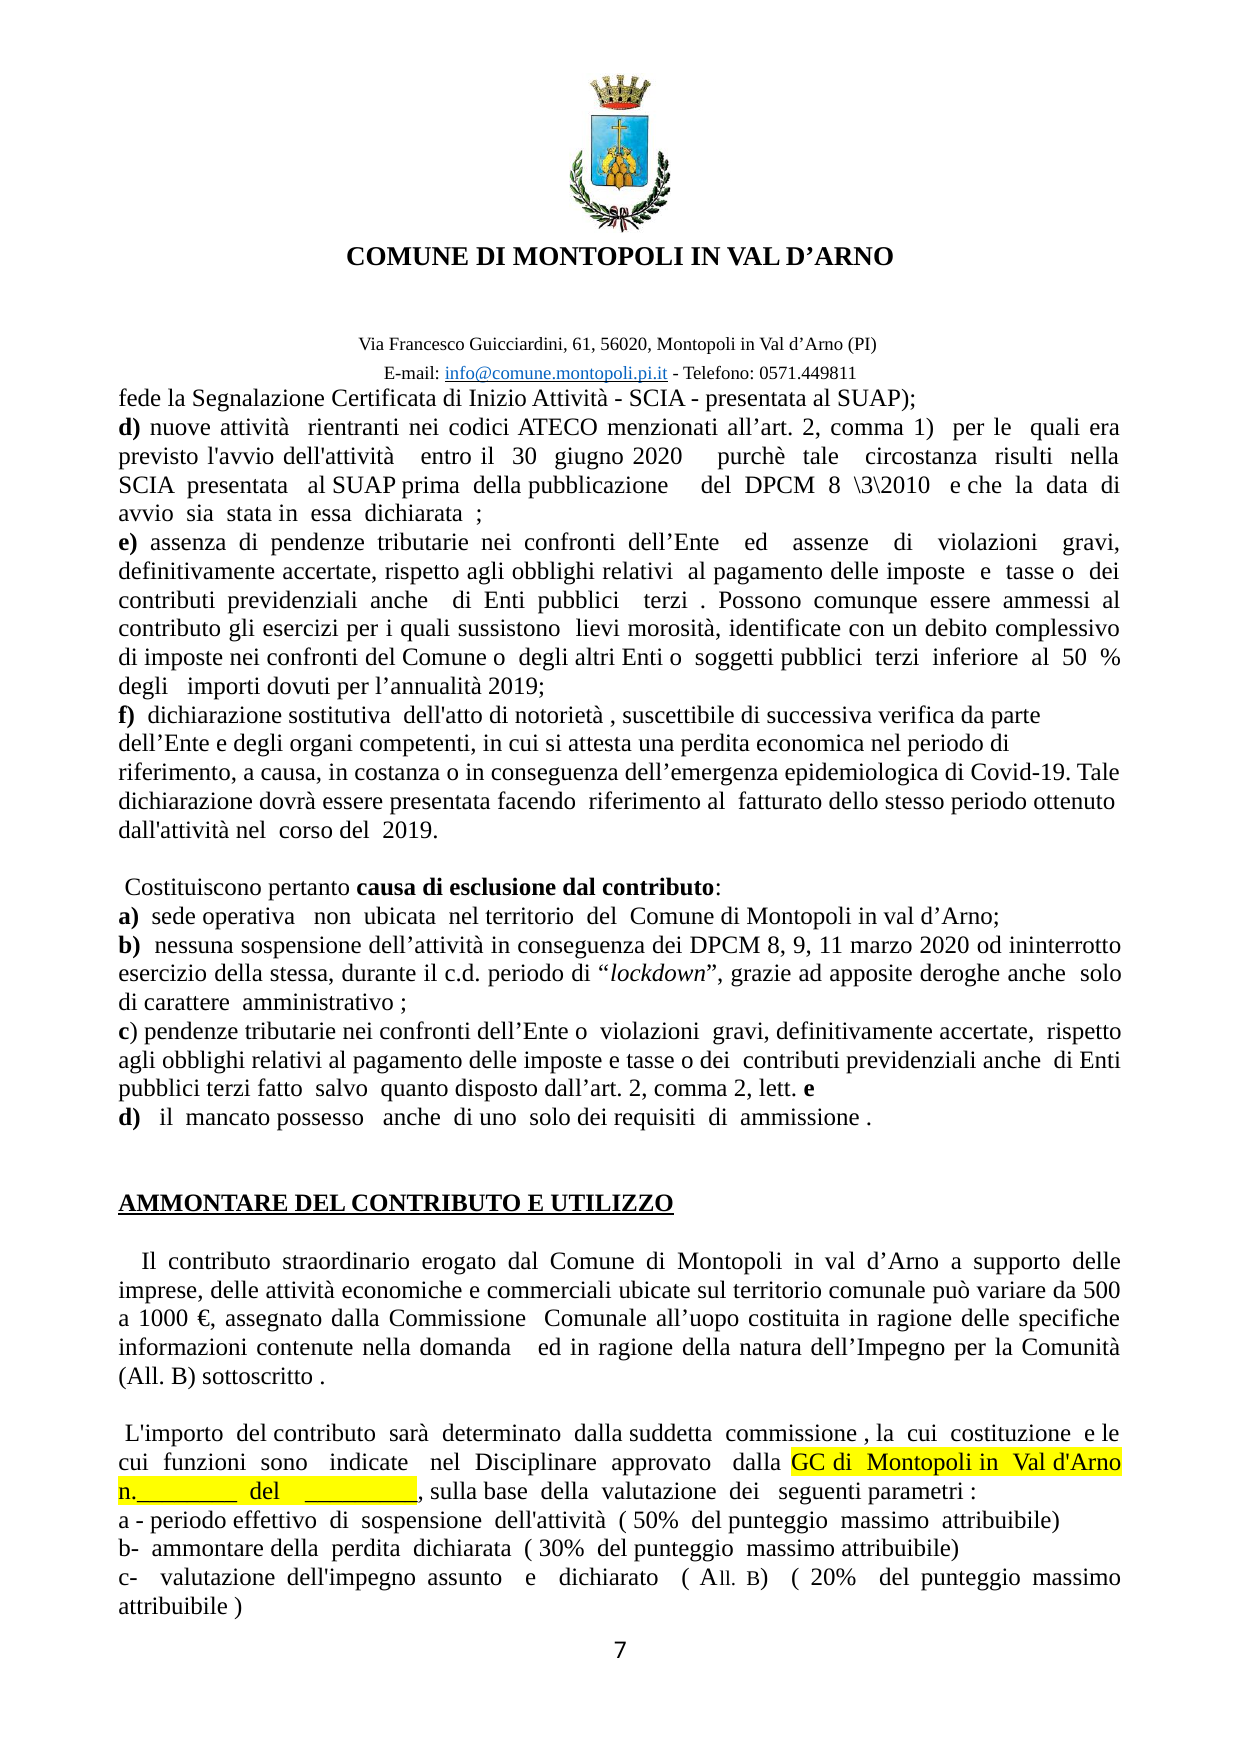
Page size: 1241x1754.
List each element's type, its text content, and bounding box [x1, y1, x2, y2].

text f) dichiarazione sostitutiva dell'atto di notorietà , suscettibile di successiva verifica da parte dell’Ente e degli organi competenti, in cui si attesta una perdita economica nel periodo di riferimento, a causa, in costanza o in conseguenza dell’emergenza epidemiologica di Covid-19. Tale dichiarazione dovrà essere presentata facendo riferimento al fatturato dello stesso periodo ottenuto dall'attività nel corso del 2019. [118, 700, 1122, 843]
list b) nessuna sospensione dell’attività in conseguenza dei DPCM 8, 9, 11 marzo 2020 od ininterrotto esercizio della stessa, durante il c.d. periodo di “lockdown”, grazie ad apposite deroghe anche solo di carattere amministrativo ; [118, 930, 1122, 1016]
text c- valutazione dell'impegno assunto e dichiarato ( All. B) ( 20% del punteggio massimo attribuibile ) [118, 1562, 1122, 1620]
text a - periodo effettivo di sospensione dell'attività ( 50% del punteggio massimo attribuibile) [118, 1505, 1122, 1533]
list AMMONTARE DEL CONTRIBUTO E UTILIZZO [118, 1188, 1122, 1217]
text Il contributo straordinario erogato dal Comune di Montopoli in val d’Arno a supporto delle imprese, delle attività economiche e commerciali ubicate sul territorio comunale può variare da 500 a 1000 €, assegnato dalla Commissione Comunale all’uopo costituita in ragione delle specifiche informazioni contenute nella domanda ed in ragione della natura dell’Impegno per la Comunità (All. B) sottoscritto . [118, 1246, 1122, 1390]
text e) assenza di pendenze tributarie nei confronti dell’Ente ed assenze di violazioni gravi, definitivamente accertate, rispetto agli obblighi relativi al pagamento delle imposte e tasse o dei contributi previdenziali anche di Enti pubblici terzi . Possono comunque essere ammessi al contributo gli esercizi per i quali sussistono lievi morosità, identificate con un debito complessivo di imposte nei confronti del Comune o degli altri Enti o soggetti pubblici terzi inferiore al 50 % degli importi dovuti per l’annualità 2019; [118, 527, 1122, 700]
text L'importo del contributo sarà determinato dalla suddetta commissione , la cui costituzione e le cui funzioni sono indicate nel Disciplinare approvato dalla GC di Montopoli in Val d'Arno n.________ del _________, sulla base della valutazione dei seguenti parametri : [118, 1418, 1122, 1505]
text b- ammontare della perdita dichiarata ( 30% del punteggio massimo attribuibile) [118, 1533, 1122, 1562]
text d) nuove attività rientranti nei codici ATECO menzionati all’art. 2, comma 1) per le quali era previsto l'avvio dell'attività entro il 30 giugno 2020 purchè tale circostanza risulti nella SCIA presentata al SUAP prima della pubblicazione del DPCM 8 \3\2010 e che la data di avvio sia stata in essa dichiarata ; [118, 412, 1122, 527]
list Costituiscono pertanto causa di esclusione dal contributo: [118, 872, 1122, 901]
text d) il mancato possesso anche di uno solo dei requisiti di ammissione . [118, 1102, 1122, 1131]
picture [569, 73, 671, 233]
text c) pendenze tributarie nei confronti dell’Ente o violazioni gravi, definitivamente accertate, rispetto agli obblighi relativi al pagamento delle imposte e tasse o dei contributi previdenziali anche di Enti pubblici terzi fatto salvo quanto disposto dall’art. 2, comma 2, lett. e [118, 1016, 1122, 1102]
list a) sede operativa non ubicata nel territorio del Comune di Montopoli in val d’Arno; [118, 901, 1122, 930]
list fede la Segnalazione Certificata di Inizio Attività - SCIA - presentata al SUAP); [118, 383, 1122, 412]
